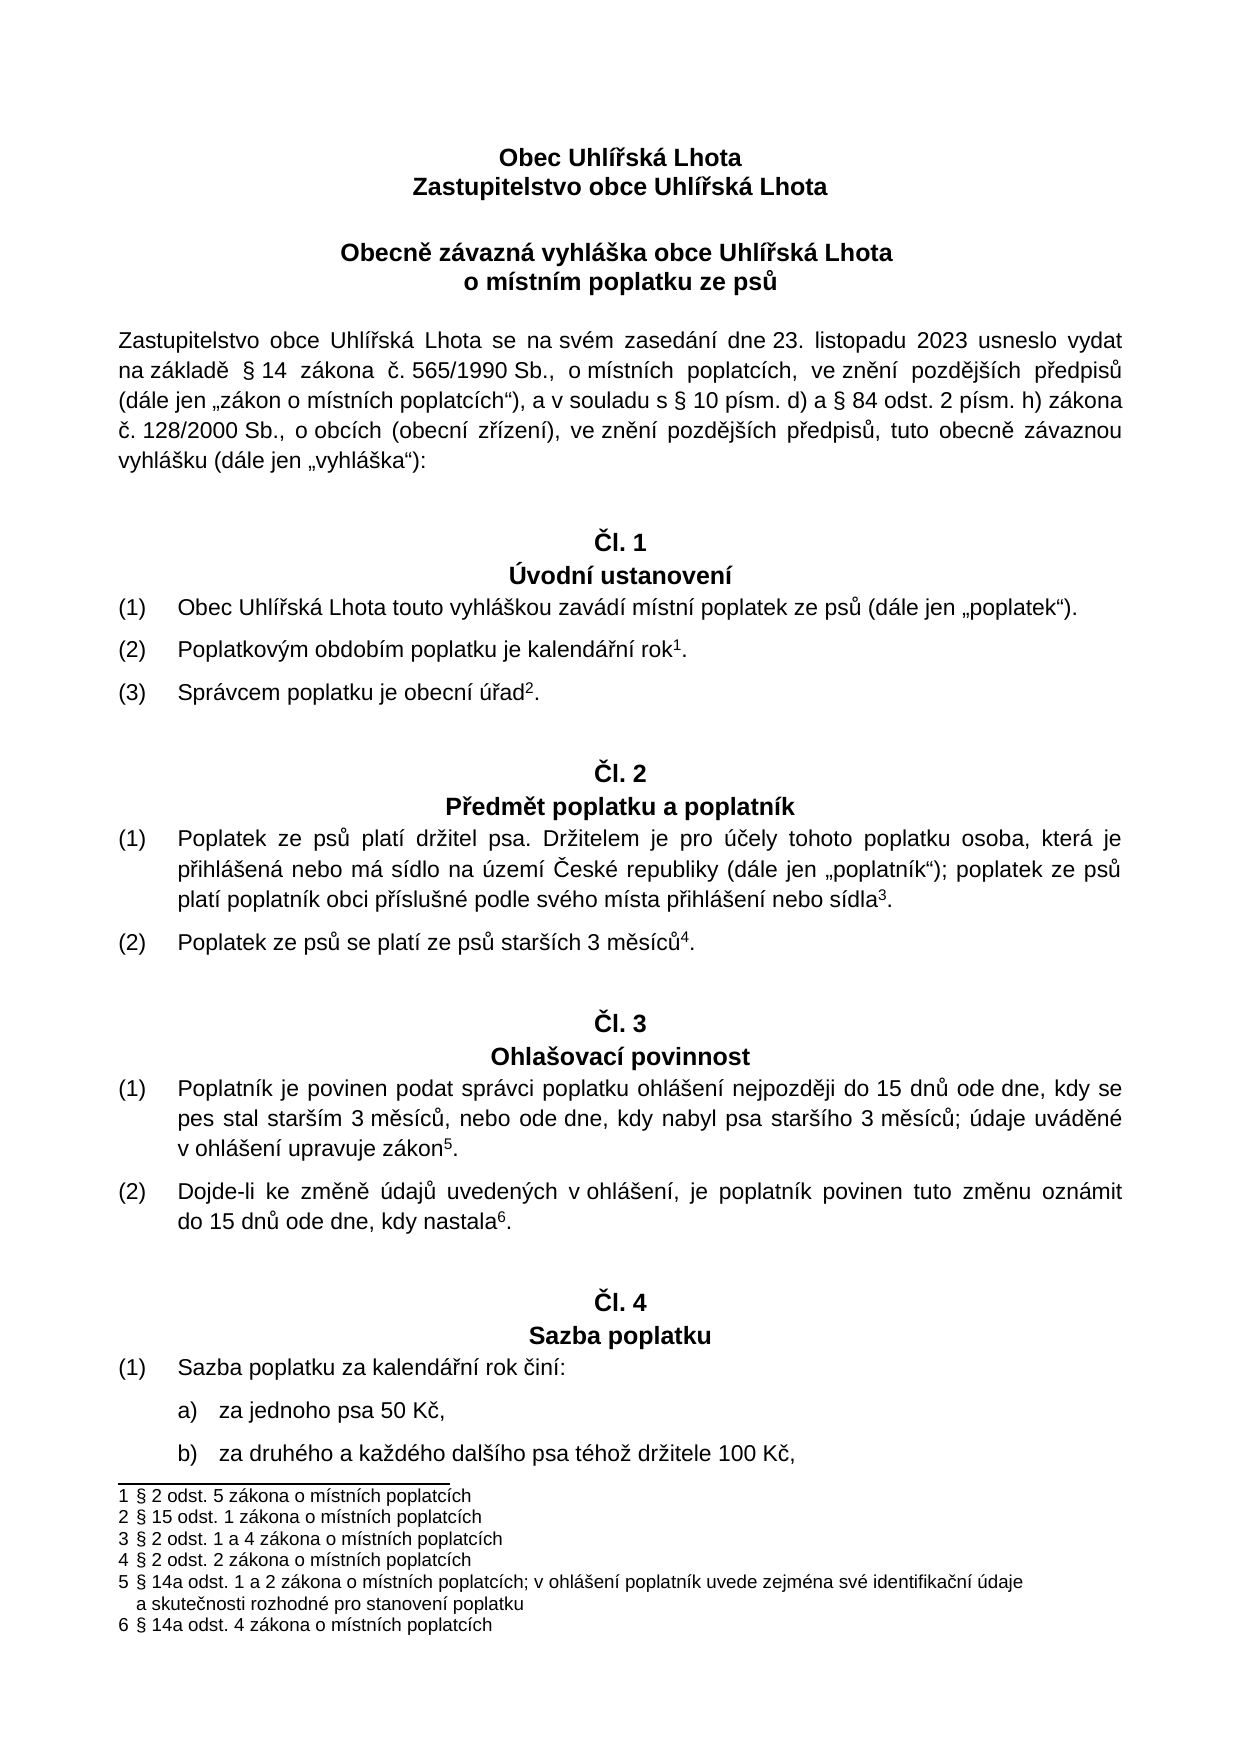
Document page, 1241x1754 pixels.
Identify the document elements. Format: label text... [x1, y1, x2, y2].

list Dojde-li ke změně údajů uvedených v ohlášení, je poplatník povinen tuto změnu oznámit do 15 dnů ode dne, kdy nastala. [118, 1178, 1122, 1234]
list Poplatek ze psů platí držitel psa. Držitelem je pro účely tohoto poplatku osoba, která je přihlášená nebo má sídlo na území České republiky (dále jen „poplatník“); poplatek ze psů platí poplatník obci příslušné podle svého místa přihlášení nebo sídla. [118, 825, 1122, 912]
list za druhého a každého dalšího psa téhož držitele 100 Kč, [177, 1440, 1122, 1466]
list Poplatek ze psů se platí ze psů starších 3 měsíců. [118, 928, 1122, 955]
subtitle Čl. 2 Předmět poplatku a poplatník [118, 759, 1122, 821]
text Zastupitelstvo obce Uhlířská Lhota se na svém zasedání dne 23. listopadu 2023 usneslo vydat na základě § 14 zákona č. 565/1990 Sb., o místních poplatcích, ve znění pozdějších předpisů (dále jen „zákon o místních poplatcích“), a v souladu s § 10 písm. d) a § 84 odst. 2 písm. h) zákona č. 128/2000 Sb., o obcích (obecní zřízení), ve znění pozdějších předpisů, tuto obecně závaznou vyhlášku (dále jen „vyhláška“): [118, 327, 1122, 474]
subtitle Čl. 4 Sazba poplatku [118, 1288, 1122, 1350]
list Poplatník je povinen podat správci poplatku ohlášení nejpozději do 15 dnů ode dne, kdy se pes stal starším 3 měsíců, nebo ode dne, kdy nabyl psa staršího 3 měsíců; údaje uváděné v ohlášení upravuje zákon. [118, 1075, 1122, 1162]
subtitle Čl. 1 Úvodní ustanovení [118, 528, 1122, 589]
list § 15 odst. 1 zákona o místních poplatcích [118, 1506, 1122, 1528]
list § 2 odst. 5 zákona o místních poplatcích [118, 1484, 1122, 1506]
list Sazba poplatku za kalendářní rok činí: [118, 1354, 1122, 1381]
text Obec Uhlířská Lhota Zastupitelstvo obce Uhlířská Lhota [118, 143, 1122, 201]
list § 2 odst. 1 a 4 zákona o místních poplatcích [118, 1528, 1122, 1549]
list za jednoho psa 50 Kč, [177, 1397, 1122, 1423]
list Obec Uhlířská Lhota touto vyhláškou zavádí místní poplatek ze psů (dále jen „poplatek“). [118, 594, 1122, 620]
list § 14a odst. 1 a 2 zákona o místních poplatcích; v ohlášení poplatník uvede zejména své identifikační údaje a skutečnosti rozhodné pro stanovení poplatku [118, 1571, 1122, 1614]
subtitle Čl. 3 Ohlašovací povinnost [118, 1009, 1122, 1071]
list § 14a odst. 4 zákona o místních poplatcích [118, 1614, 1122, 1635]
subtitle Obecně závazná vyhláška obce Uhlířská Lhota o místním poplatku ze psů [118, 238, 1122, 295]
list Poplatkovým obdobím poplatku je kalendářní rok. [118, 636, 1122, 663]
list § 2 odst. 2 zákona o místních poplatcích [118, 1549, 1122, 1571]
list Správcem poplatku je obecní úřad. [118, 679, 1122, 706]
